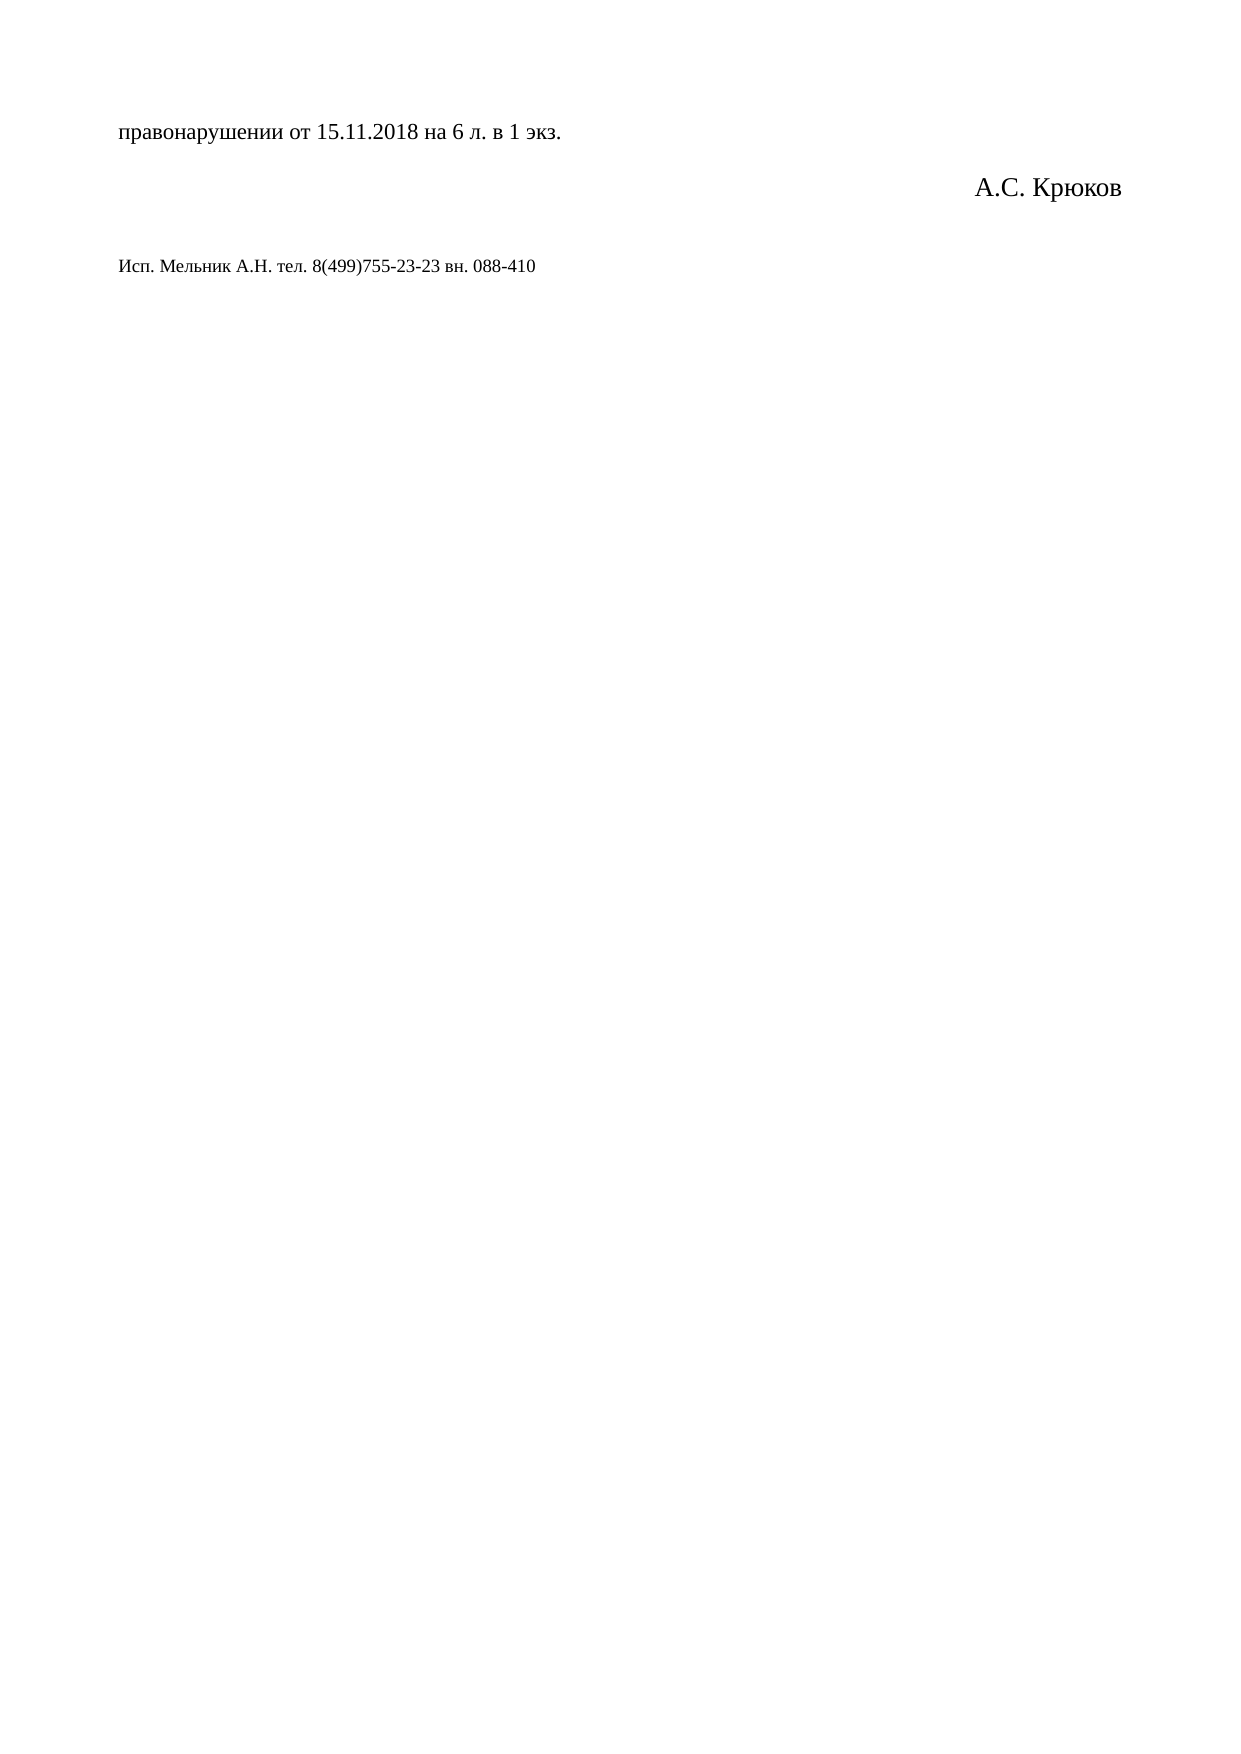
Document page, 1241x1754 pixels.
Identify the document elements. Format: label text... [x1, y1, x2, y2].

text Исп. Мельник А.Н. тел. 8(499)755-23-23 вн. 088-410 [118, 255, 1122, 276]
text правонарушении от 15.11.2018 на 6 л. в 1 экз. [118, 118, 1122, 144]
text А.С. Крюков [118, 171, 1122, 202]
